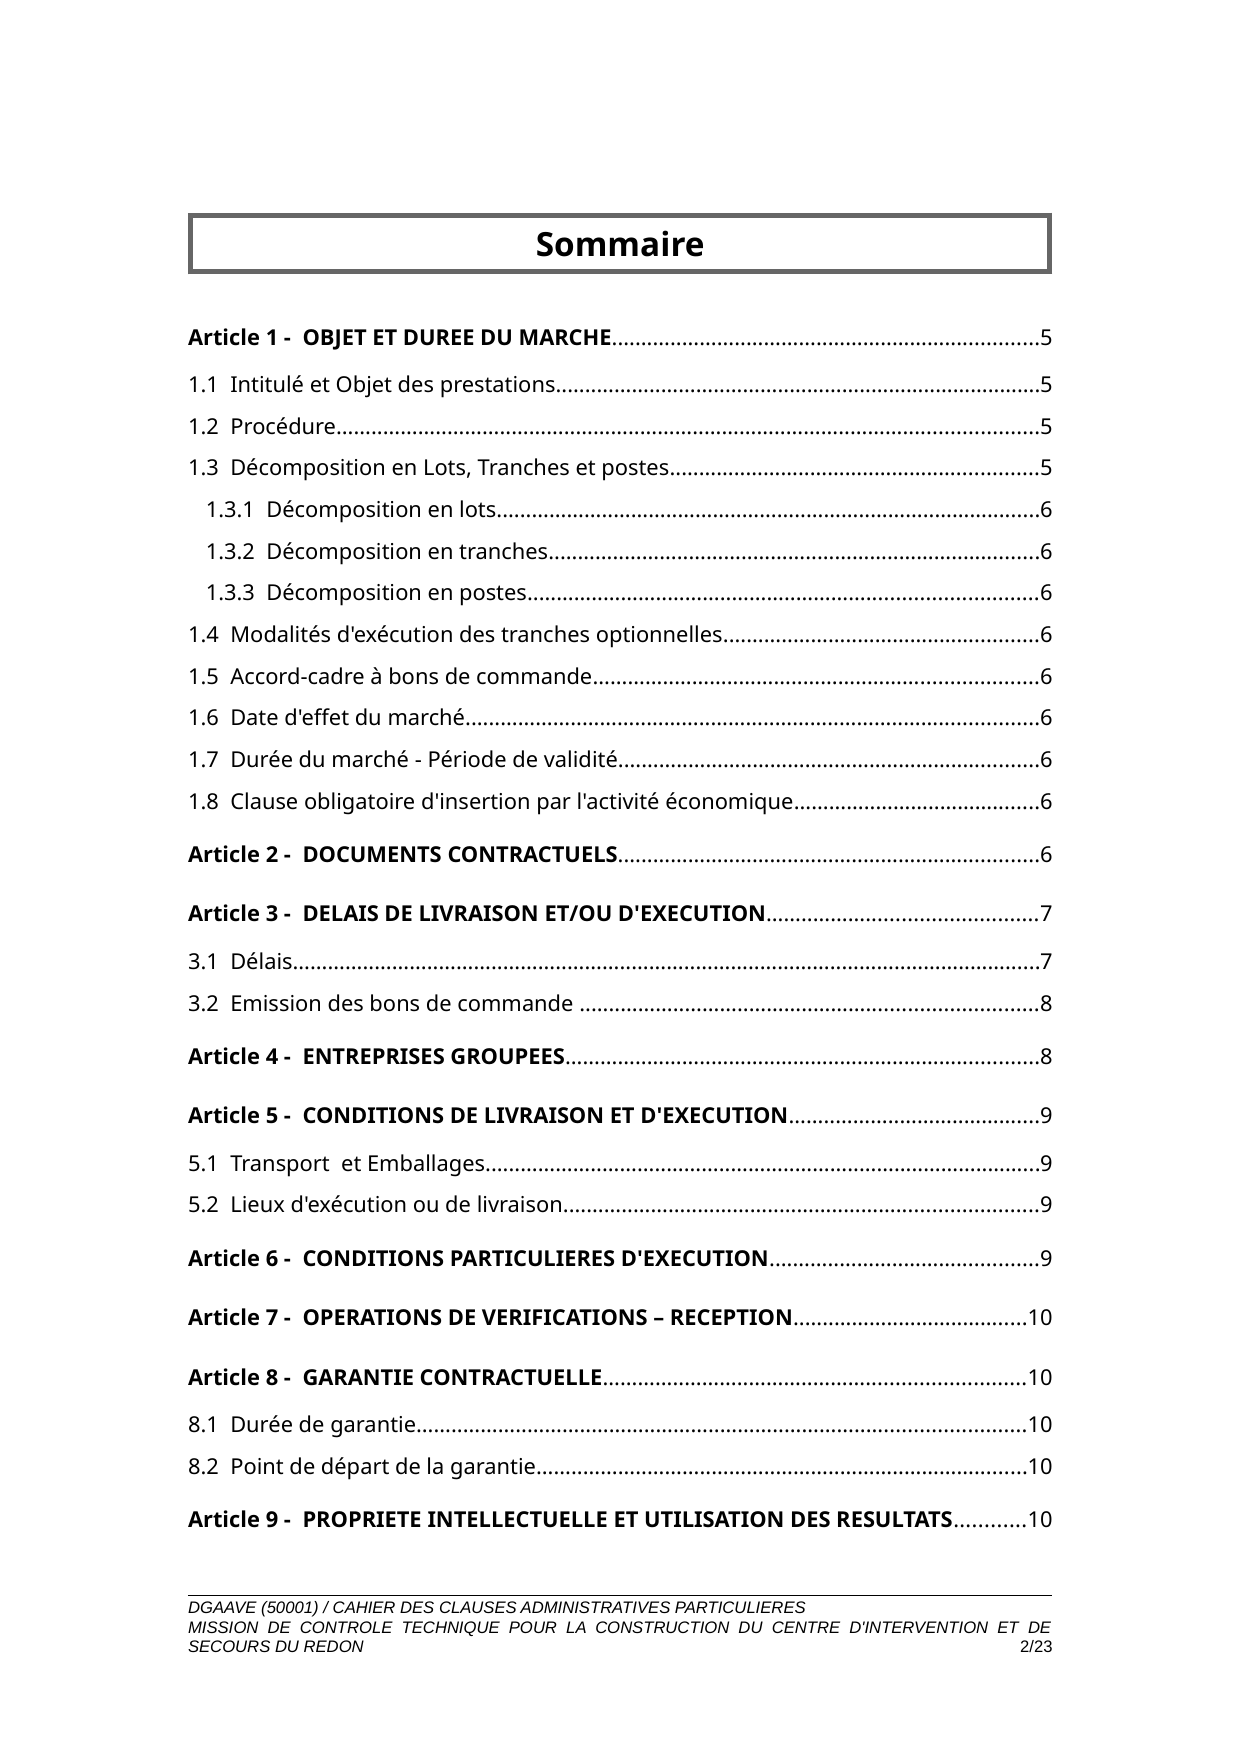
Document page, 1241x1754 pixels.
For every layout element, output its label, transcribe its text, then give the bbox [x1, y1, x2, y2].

text Article 5 - CONDITIONS DE LIVRAISON ET D'EXECUTION 9 [188, 1100, 1052, 1130]
text Article 7 - OPERATIONS DE VERIFICATIONS – RECEPTION 10 [188, 1302, 1052, 1332]
text 3.2 Emission des bons de commande 8 [188, 988, 1052, 1017]
text 1.3.1 Décomposition en lots 6 [206, 494, 1052, 524]
text 1.7 Durée du marché - Période de validité 6 [188, 744, 1052, 774]
text 1.3 Décomposition en Lots, Tranches et postes 5 [188, 452, 1052, 482]
text 1.4 Modalités d'exécution des tranches optionnelles 6 [188, 619, 1052, 649]
text Article 2 - DOCUMENTS CONTRACTUELS 6 [188, 839, 1052, 869]
text 1.3.3 Décomposition en postes 6 [206, 577, 1052, 607]
text 1.6 Date d'effet du marché 6 [188, 702, 1052, 732]
text 1.2 Procédure 5 [188, 411, 1052, 441]
text Article 6 - CONDITIONS PARTICULIERES D'EXECUTION 9 [188, 1243, 1052, 1273]
text Article 8 - GARANTIE CONTRACTUELLE 10 [188, 1361, 1052, 1391]
text 5.1 Transport et Emballages 9 [188, 1148, 1052, 1178]
text 1.5 Accord-cadre à bons de commande 6 [188, 661, 1052, 691]
text 5.2 Lieux d'exécution ou de livraison 9 [188, 1189, 1052, 1219]
text 1.1 Intitulé et Objet des prestations 5 [188, 369, 1052, 399]
text 1.8 Clause obligatoire d'insertion par l'activité économique 6 [188, 786, 1052, 816]
text Article 4 - ENTREPRISES GROUPEES 8 [188, 1041, 1052, 1071]
text 8.2 Point de départ de la garantie 10 [188, 1451, 1052, 1480]
text 8.1 Durée de garantie 10 [188, 1409, 1052, 1439]
text 3.1 Délais 7 [188, 946, 1052, 976]
text 1.3.2 Décomposition en tranches 6 [206, 536, 1052, 566]
text Article 9 - PROPRIETE INTELLECTUELLE ET UTILISATION DES RESULTATS 10 [188, 1504, 1052, 1534]
text Article 1 - OBJET ET DUREE DU MARCHE 5 [188, 322, 1052, 351]
text Article 3 - DELAIS DE LIVRAISON ET/OU D'EXECUTION 7 [188, 898, 1052, 928]
subtitle Sommaire [193, 218, 1047, 269]
